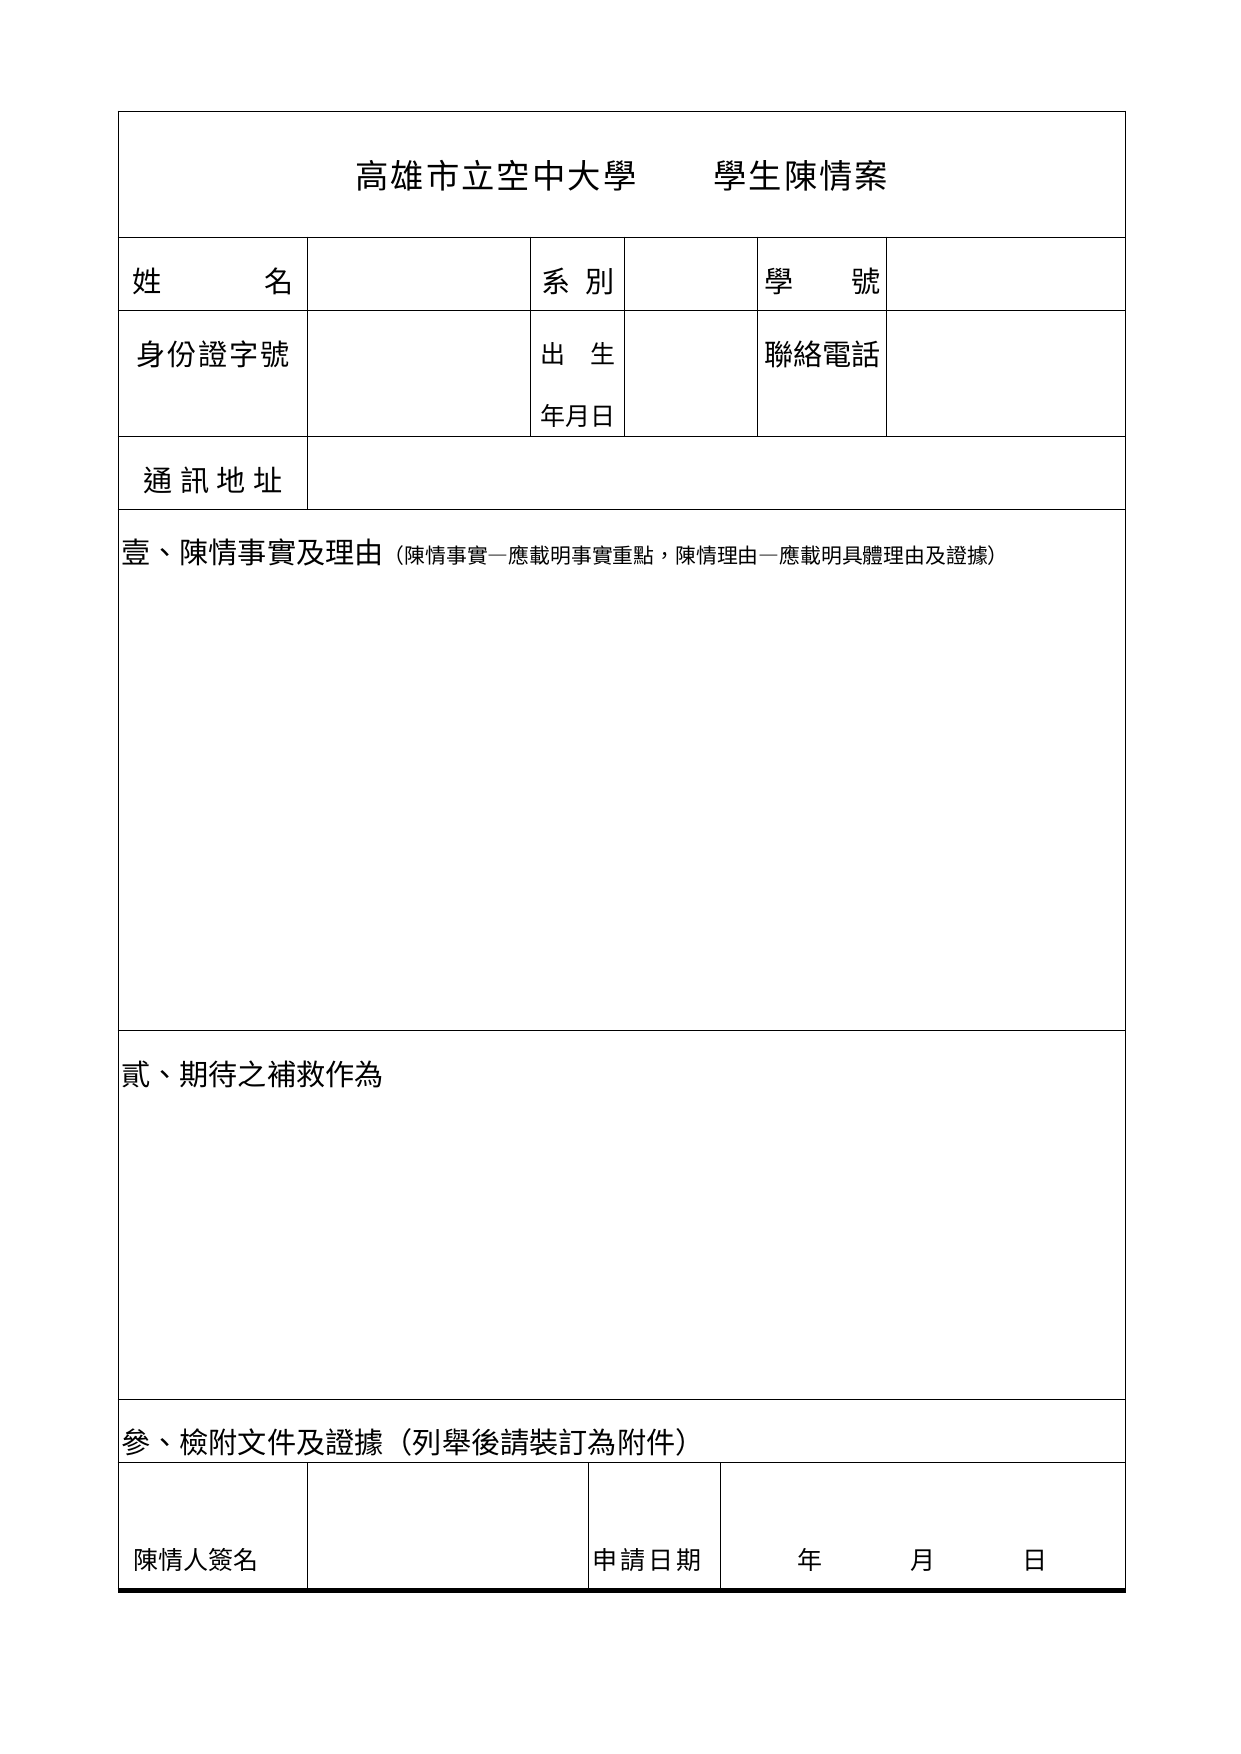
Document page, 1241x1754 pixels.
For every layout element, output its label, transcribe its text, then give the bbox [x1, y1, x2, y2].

table_cell 年 月 日 [721, 1463, 1125, 1588]
table_cell 出 生 年月日 [531, 311, 624, 436]
table_cell 姓 名 [119, 238, 307, 309]
table_cell [308, 1463, 588, 1588]
table_cell 身份證字號 [119, 311, 307, 436]
table_cell [887, 238, 1125, 309]
table_cell [887, 311, 1125, 436]
table_cell [308, 437, 1125, 508]
table_cell 壹、陳情事實及理由（陳情事實—應載明事實重點，陳情理由—應載明具體理由及證據） [119, 510, 1125, 1030]
table_cell [625, 311, 757, 436]
table_cell 貳、期待之補救作為 [119, 1031, 1125, 1398]
table_cell 陳情人簽名 [119, 1463, 307, 1588]
table_cell 系 別 [531, 238, 624, 309]
table_cell 聯絡電話 [758, 311, 886, 436]
table_cell 通訊地址 [119, 437, 307, 508]
table_cell 參、檢附文件及證據（列舉後請裝訂為附件） [119, 1400, 1125, 1462]
table_cell 申請日期 [589, 1463, 720, 1588]
table_cell [308, 311, 530, 436]
table_cell [625, 238, 757, 309]
table_cell 學 號 [758, 238, 886, 309]
table_header 高雄市立空中大學 學生陳情案 [119, 112, 1125, 237]
table_cell [308, 238, 530, 309]
